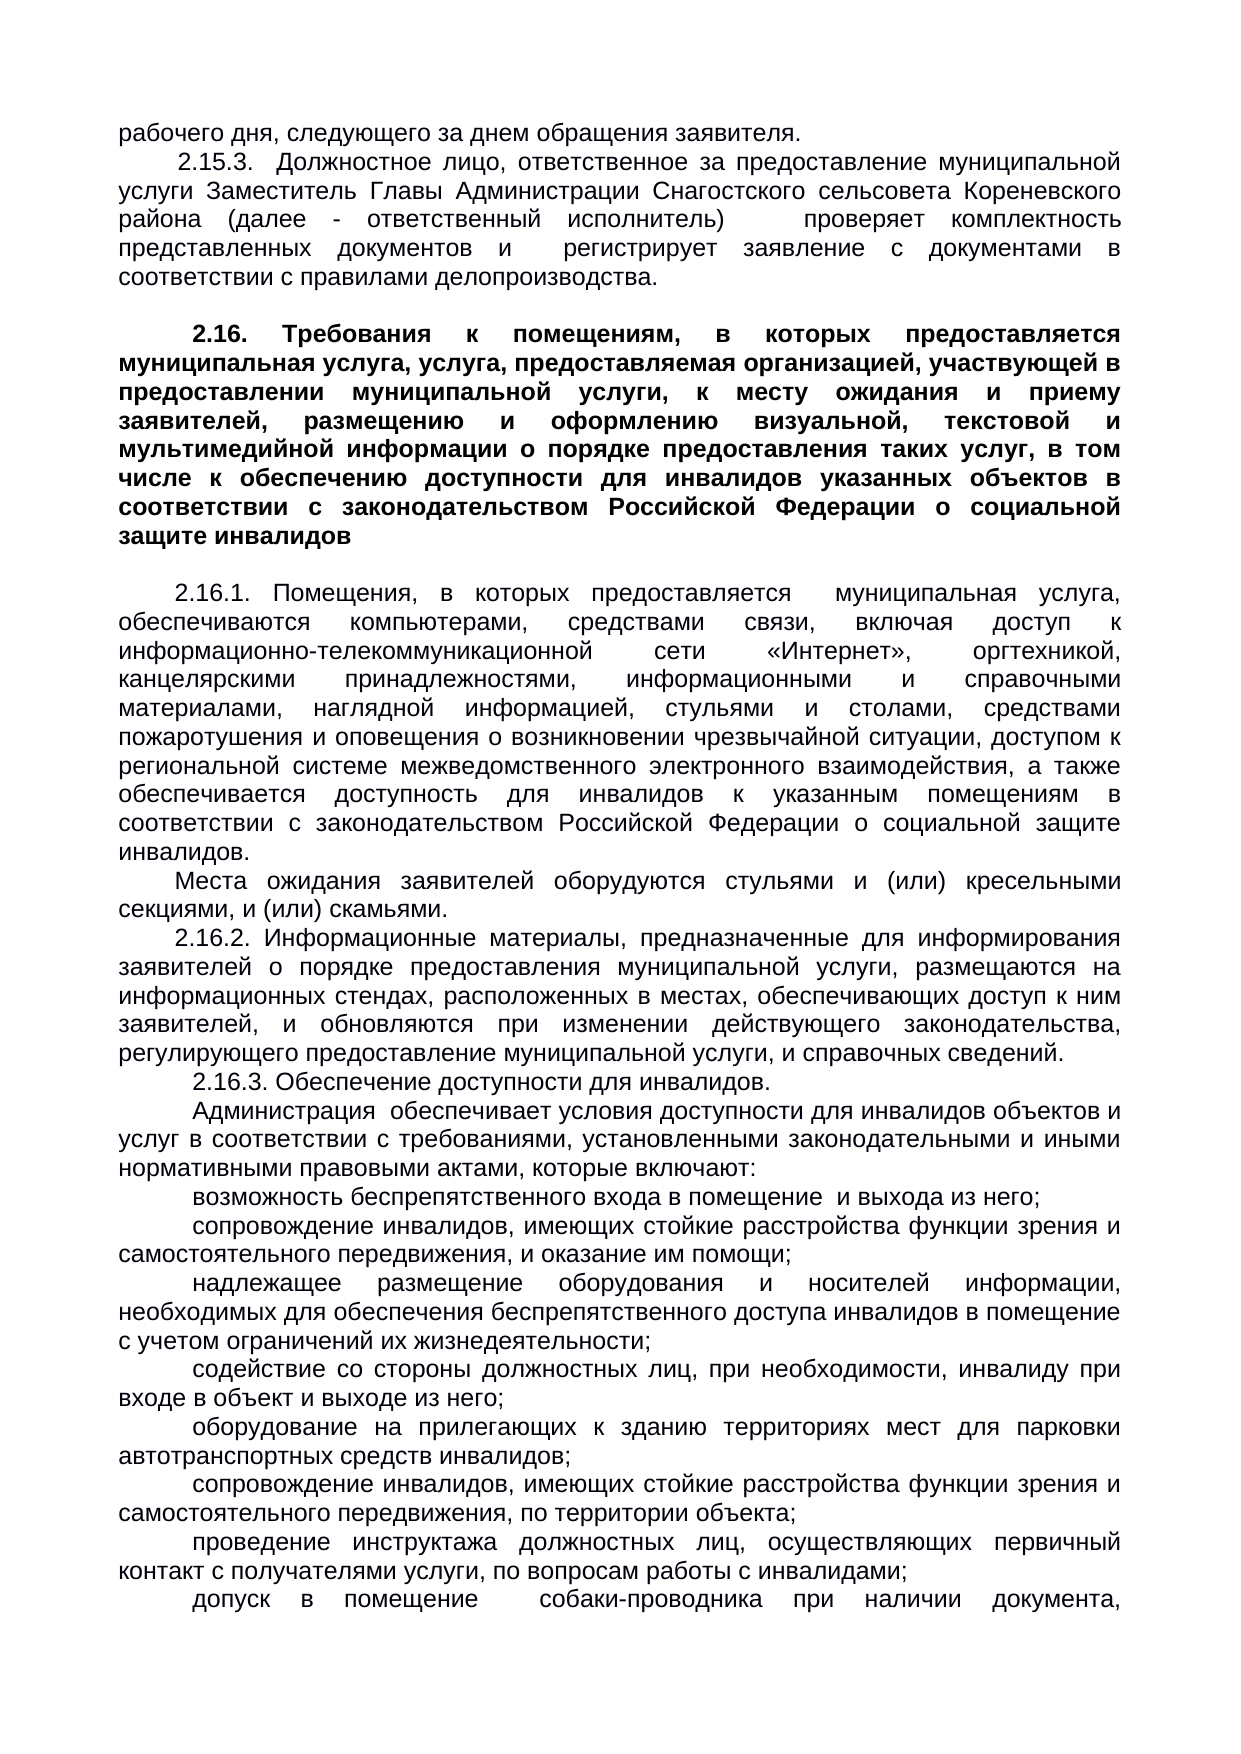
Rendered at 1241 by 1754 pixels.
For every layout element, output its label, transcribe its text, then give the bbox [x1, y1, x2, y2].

text 2.16. Требования к помещениям, в которых предоставляется муниципальная услуга, услуга, предоставляемая организацией, участвующей в предоставлении муниципальной услуги, к месту ожидания и приему заявителей, размещению и оформлению визуальной, текстовой и мультимедийной информации о порядке предоставления таких услуг, в том числе к обеспечению доступности для инвалидов указанных объектов в соответствии с законодательством Российской Федерации о социальной защите инвалидов [118, 319, 1122, 549]
text допуск в помещение собаки-проводника при наличии документа, [118, 1584, 1122, 1613]
text сопровождение инвалидов, имеющих стойкие расстройства функции зрения и самостоятельного передвижения, и оказание им помощи; [118, 1211, 1122, 1268]
text 2.16.2. Информационные материалы, предназначенные для информирования заявителей о порядке предоставления муниципальной услуги, размещаются на информационных стендах, расположенных в местах, обеспечивающих доступ к ним заявителей, и обновляются при изменении действующего законодательства, регулирующего предоставление муниципальной услуги, и справочных сведений. [118, 923, 1122, 1067]
text содействие со стороны должностных лиц, при необходимости, инвалиду при входе в объект и выходе из него; [118, 1354, 1122, 1412]
text Места ожидания заявителей оборудуются стульями и (или) кресельными секциями, и (или) скамьями. [118, 866, 1122, 923]
text надлежащее размещение оборудования и носителей информации, необходимых для обеспечения беспрепятственного доступа инвалидов в помещение с учетом ограничений их жизнедеятельности; [118, 1268, 1122, 1354]
text сопровождение инвалидов, имеющих стойкие расстройства функции зрения и самостоятельного передвижения, по территории объекта; [118, 1469, 1122, 1527]
text возможность беспрепятственного входа в помещение и выхода из него; [118, 1182, 1122, 1211]
text проведение инструктажа должностных лиц, осуществляющих первичный контакт с получателями услуги, по вопросам работы с инвалидами; [118, 1527, 1122, 1584]
text рабочего дня, следующего за днем обращения заявителя. [118, 118, 1122, 147]
text 2.16.3. Обеспечение доступности для инвалидов. [118, 1067, 1122, 1096]
text Администрация обеспечивает условия доступности для инвалидов объектов и услуг в соответствии с требованиями, установленными законодательными и иными нормативными правовыми актами, которые включают: [118, 1096, 1122, 1182]
text 2.16.1. Помещения, в которых предоставляется муниципальная услуга, обеспечиваются компьютерами, средствами связи, включая доступ к информационно-телекоммуникационной сети «Интернет», оргтехникой, канцелярскими принадлежностями, информационными и справочными материалами, наглядной информацией, стульями и столами, средствами пожаротушения и оповещения о возникновении чрезвычайной ситуации, доступом к региональной системе межведомственного электронного взаимодействия, а также обеспечивается доступность для инвалидов к указанным помещениям в соответствии с законодательством Российской Федерации о социальной защите инвалидов. [118, 578, 1122, 866]
text 2.15.3. Должностное лицо, ответственное за предоставление муниципальной услуги Заместитель Главы Администрации Снагостского сельсовета Кореневского района (далее - ответственный исполнитель) проверяет комплектность представленных документов и регистрирует заявление с документами в соответствии с правилами делопроизводства. [118, 147, 1122, 291]
text оборудование на прилегающих к зданию территориях мест для парковки автотранспортных средств инвалидов; [118, 1412, 1122, 1469]
